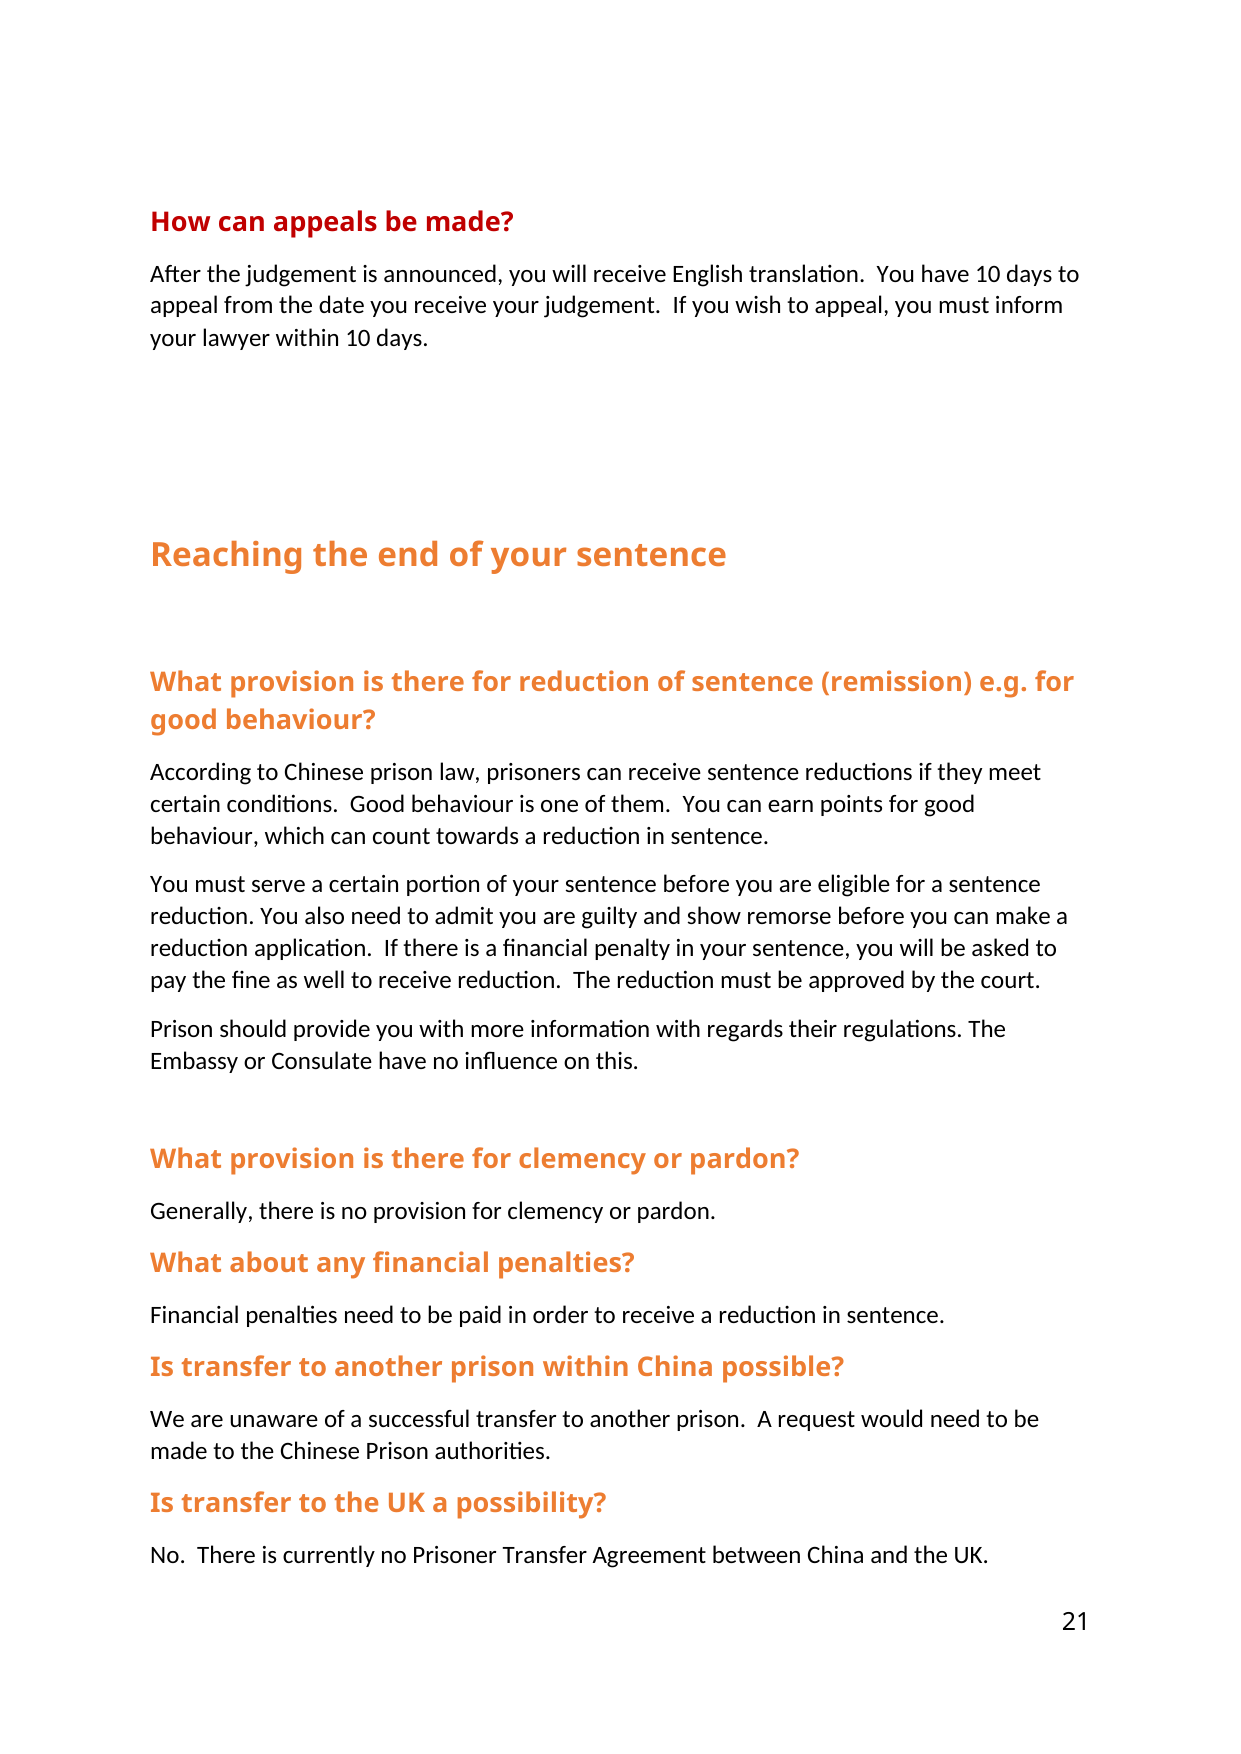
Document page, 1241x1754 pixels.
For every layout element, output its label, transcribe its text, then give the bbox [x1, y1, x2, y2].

text Is transfer to the UK a possibility? [150, 1484, 1090, 1521]
text What provision is there for clemency or pardon? [150, 1140, 1090, 1177]
text We are unaware of a successful transfer to another prison. A request would need to be made to the Chinese Prison authorities. [150, 1403, 1090, 1466]
text According to Chinese prison law, prisoners can receive sentence reductions if they meet certain conditions. Good behaviour is one of them. You can earn points for good behaviour, which can count towards a reduction in sentence. [150, 756, 1090, 850]
text Reaching the end of your sentence [150, 530, 1090, 576]
text Financial penalties need to be paid in order to receive a reduction in sentence. [150, 1299, 1090, 1329]
text After the judgement is announced, you will receive English translation. You have 10 days to appeal from the date you receive your judgement. If you wish to appeal, you must inform your lawyer within 10 days. [150, 258, 1090, 352]
text Generally, there is no provision for clemency or pardon. [150, 1195, 1090, 1226]
text What provision is there for reduction of sentence (remission) e.g. for good behaviour? [150, 662, 1090, 737]
text Prison should provide you with more information with regards their regulations. The Embassy or Consulate have no influence on this. [150, 1013, 1090, 1076]
text You must serve a certain portion of your sentence before you are eligible for a sentence reduction. You also need to admit you are guilty and show remorse before you can make a reduction application. If there is a financial penalty in your sentence, you will be asked to pay the fine as well to receive reduction. The reduction must be approved by the court. [150, 868, 1090, 995]
text No. There is currently no Prisoner Transfer Agreement between China and the UK. [150, 1539, 1090, 1569]
text Is transfer to another prison within China possible? [150, 1348, 1090, 1384]
text What about any financial penalties? [150, 1244, 1090, 1281]
text How can appeals be made? [150, 202, 1090, 239]
